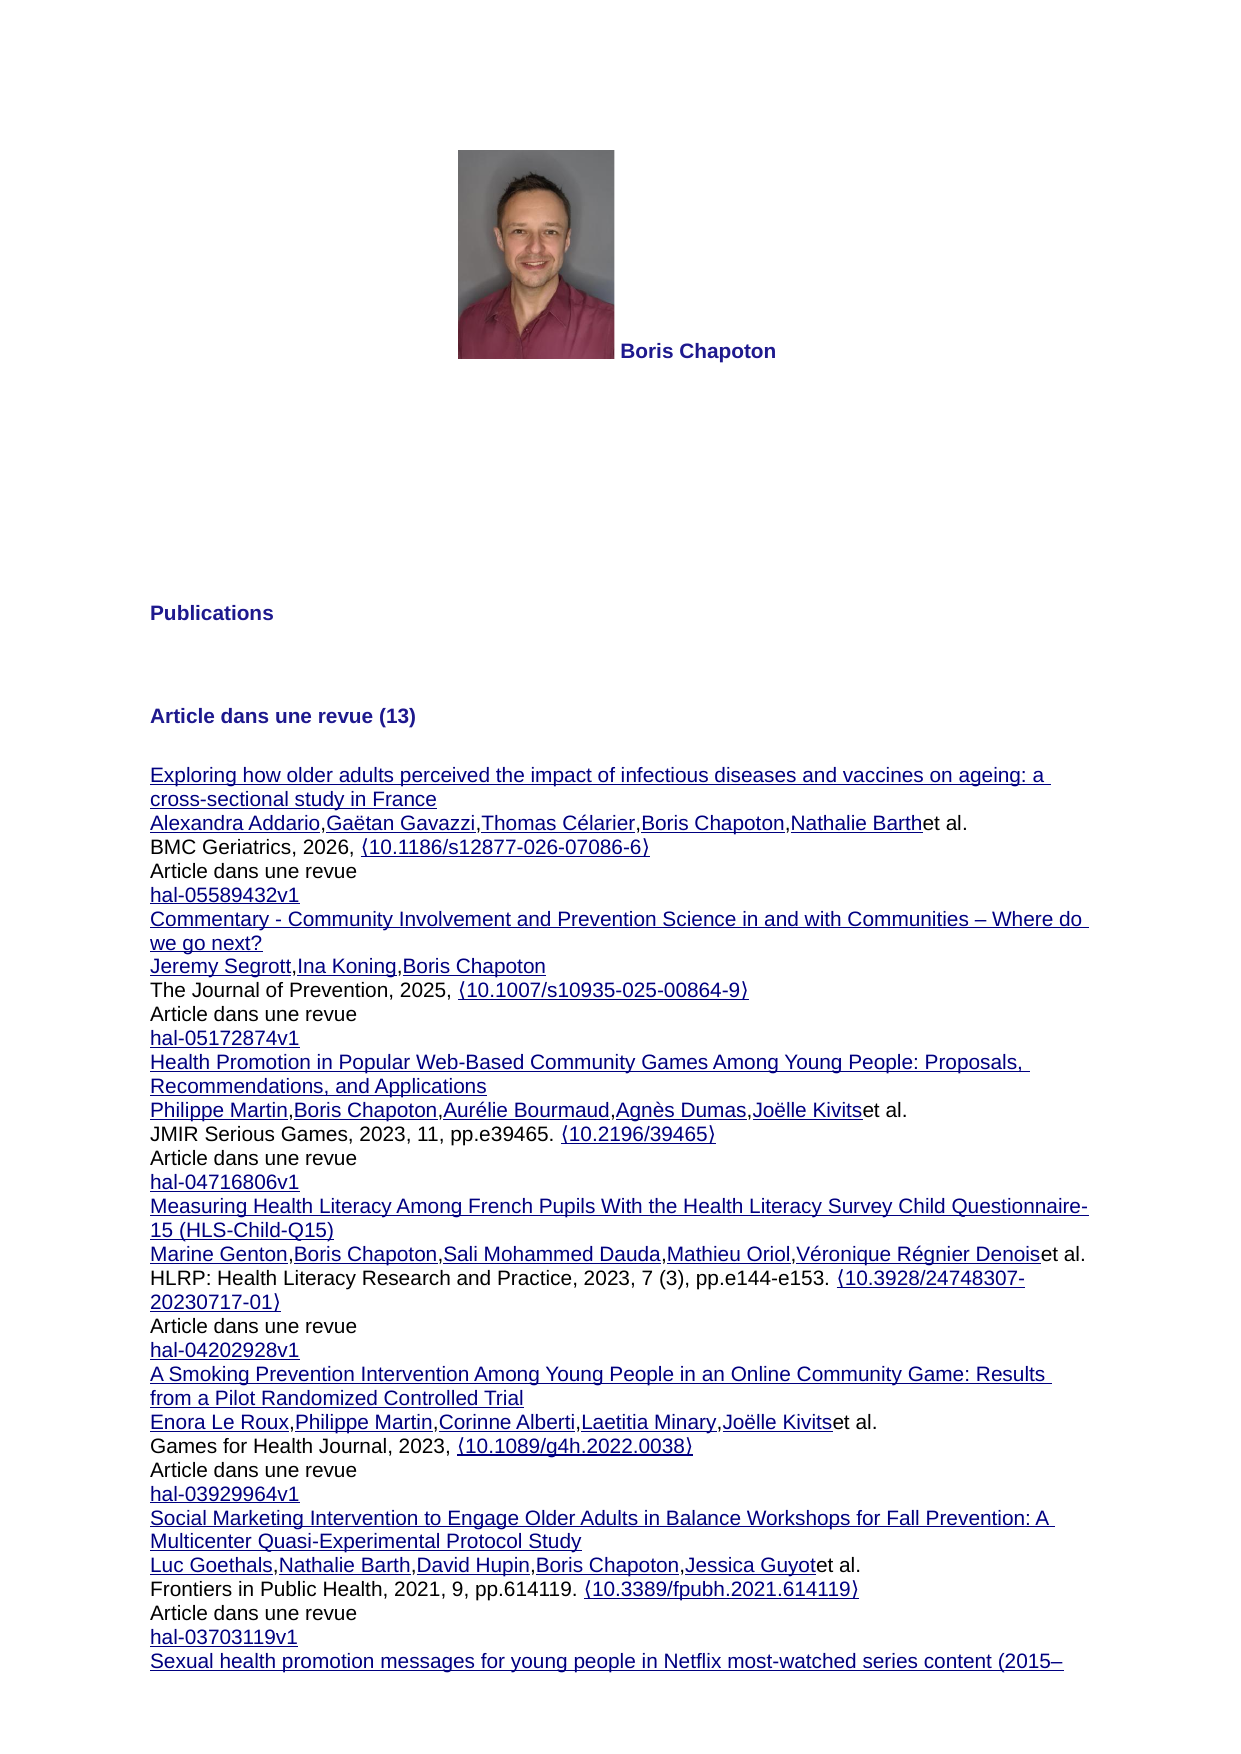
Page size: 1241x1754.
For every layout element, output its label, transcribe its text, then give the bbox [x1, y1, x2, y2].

subtitle Article dans une revue (13) [150, 704, 1090, 728]
table_cell A Smoking Prevention Intervention Among Young People in an Online Community Game: Results from a Pilot Randomized Controlled Trial Enora Le Roux,Philippe Martin,Corinne Alberti,Laetitia Minary,Joëlle Kivitset al. Games for Health Journal, 2023, ⟨10.1089/g4h.2022.0038⟩ Article dans une revue hal-03929964v1 [150, 1362, 1090, 1505]
table_header Exploring how older adults perceived the impact of infectious diseases and vaccines on ageing: a cross-sectional study in France Alexandra Addario,Gaëtan Gavazzi,Thomas Célarier,Boris Chapoton,Nathalie Barthet al. BMC Geriatrics, 2026, ⟨10.1186/s12877-026-07086-6⟩ Article dans une revue hal-05589432v1 [150, 763, 1090, 906]
picture [458, 150, 615, 359]
table_cell Commentary - Community Involvement and Prevention Science in and with Communities – Where do we go next? Jeremy Segrott,Ina Koning,Boris Chapoton The Journal of Prevention, 2025, ⟨10.1007/s10935-025-00864-9⟩ Article dans une revue hal-05172874v1 [150, 906, 1090, 1050]
table_cell Social Marketing Intervention to Engage Older Adults in Balance Workshops for Fall Prevention: A Multicenter Quasi-Experimental Protocol Study Luc Goethals,Nathalie Barth,David Hupin,Boris Chapoton,Jessica Guyotet al. Frontiers in Public Health, 2021, 9, pp.614119. ⟨10.3389/fpubh.2021.614119⟩ Article dans une revue hal-03703119v1 [150, 1505, 1090, 1649]
subtitle Publications [150, 601, 1090, 625]
table_cell Health Promotion in Popular Web-Based Community Games Among Young People: Proposals, Recommendations, and Applications Philippe Martin,Boris Chapoton,Aurélie Bourmaud,Agnès Dumas,Joëlle Kivitset al. JMIR Serious Games, 2023, 11, pp.e39465. ⟨10.2196/39465⟩ Article dans une revue hal-04716806v1 [150, 1050, 1090, 1194]
table_cell Measuring Health Literacy Among French Pupils With the Health Literacy Survey Child Questionnaire-15 (HLS-Child-Q15) Marine Genton,Boris Chapoton,Sali Mohammed Dauda,Mathieu Oriol,Véronique Régnier Denoiset al. HLRP: Health Literacy Research and Practice, 2023, 7 (3), pp.e144-e153. ⟨10.3928/24748307-20230717-01⟩ Article dans une revue hal-04202928v1 [150, 1194, 1090, 1362]
table_cell Sexual health promotion messages for young people in Netflix most-watched series content (2015– [150, 1649, 1090, 1673]
subtitle Boris Chapoton [150, 150, 1090, 363]
